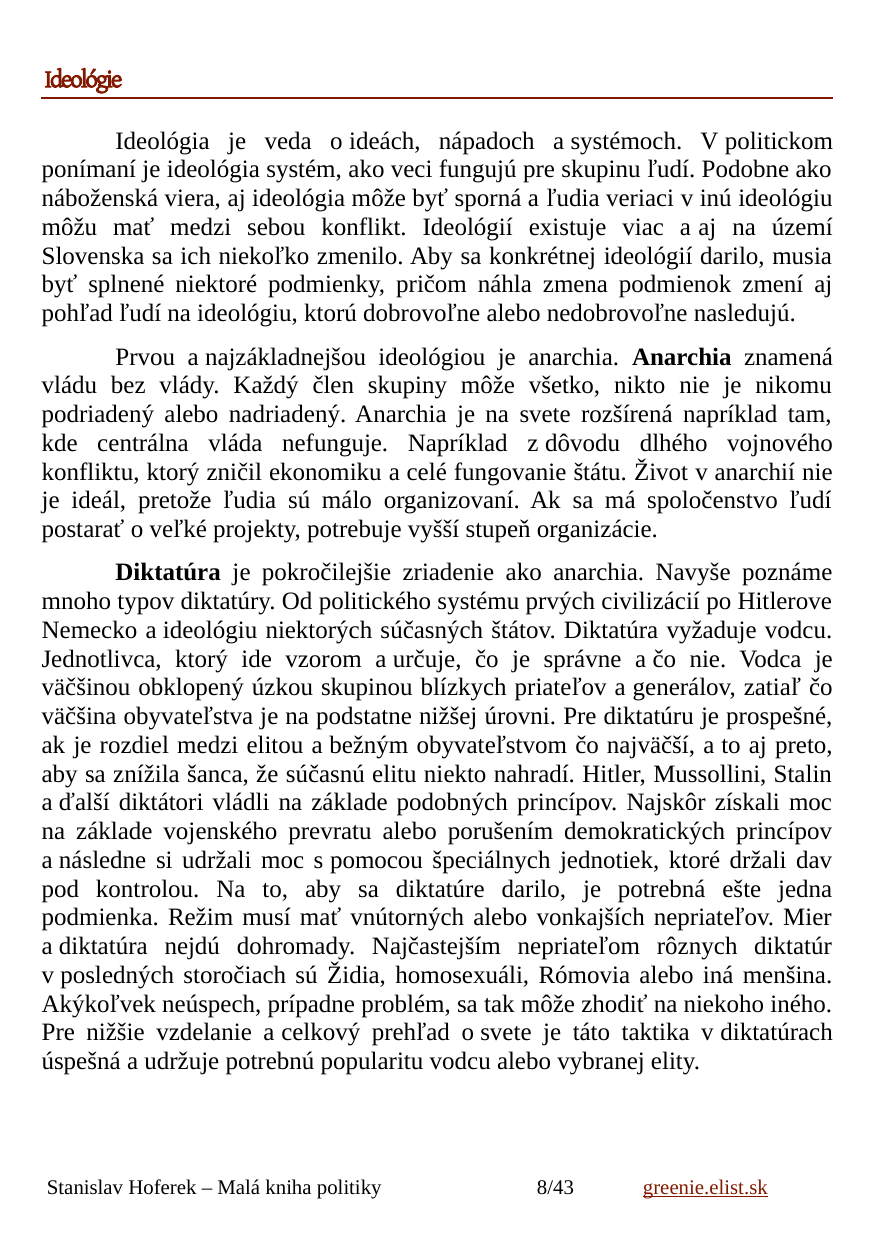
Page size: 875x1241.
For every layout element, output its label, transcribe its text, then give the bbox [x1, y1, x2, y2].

text Prvou a najzákladnejšou ideológiou je anarchia. Anarchia znamená vládu bez vlády. Každý člen skupiny môže všetko, nikto nie je nikomu podriadený alebo nadriadený. Anarchia je na svete rozšírená napríklad tam, kde centrálna vláda nefunguje. Napríklad z dôvodu dlhého vojnového konfliktu, ktorý zničil ekonomiku a celé fungovanie štátu. Život v anarchií nie je ideál, pretože ľudia sú málo organizovaní. Ak sa má spoločenstvo ľudí postarať o veľké projekty, potrebuje vyšší stupeň organizácie. [41, 342, 833, 543]
text Diktatúra je pokročilejšie zriadenie ako anarchia. Navyše poznáme mnoho typov diktatúry. Od politického systému prvých civilizácií po Hitlerove Nemecko a ideológiu niektorých súčasných štátov. Diktatúra vyžaduje vodcu. Jednotlivca, ktorý ide vzorom a určuje, čo je správne a čo nie. Vodca je väčšinou obklopený úzkou skupinou blízkych priateľov a generálov, zatiaľ čo väčšina obyvateľstva je na podstatne nižšej úrovni. Pre diktatúru je prospešné, ak je rozdiel medzi elitou a bežným obyvateľstvom čo najväčší, a to aj preto, aby sa znížila šanca, že súčasnú elitu niekto nahradí. Hitler, Mussollini, Stalin a ďalší diktátori vládli na základe podobných princípov. Najskôr získali moc na základe vojenského prevratu alebo porušením demokratických princípov a následne si udržali moc s pomocou špeciálnych jednotiek, ktoré držali dav pod kontrolou. Na to, aby sa diktatúre darilo, je potrebná ešte jedna podmienka. Režim musí mať vnútorných alebo vonkajších nepriateľov. Mier a diktatúra nejdú dohromady. Najčastejším nepriateľom rôznych diktatúr v posledných storočiach sú Židia, homosexuáli, Rómovia alebo iná menšina. Akýkoľvek neúspech, prípadne problém, sa tak môže zhodiť na niekoho iného. Pre nižšie vzdelanie a celkový prehľad o svete je táto taktika v diktatúrach úspešná a udržuje potrebnú popularitu vodcu alebo vybranej elity. [41, 557, 833, 1075]
subtitle Ideológie [41, 62, 833, 97]
text Ideológia je veda o ideách, nápadoch a systémoch. V politickom ponímaní je ideológia systém, ako veci fungujú pre skupinu ľudí. Podobne ako náboženská viera, aj ideológia môže byť sporná a ľudia veriaci v inú ideológiu môžu mať medzi sebou konflikt. Ideológií existuje viac a aj na území Slovenska sa ich niekoľko zmenilo. Aby sa konkrétnej ideológií darilo, musia byť splnené niektoré podmienky, pričom náhla zmena podmienok zmení aj pohľad ľudí na ideológiu, ktorú dobrovoľne alebo nedobrovoľne nasledujú. [41, 126, 833, 327]
